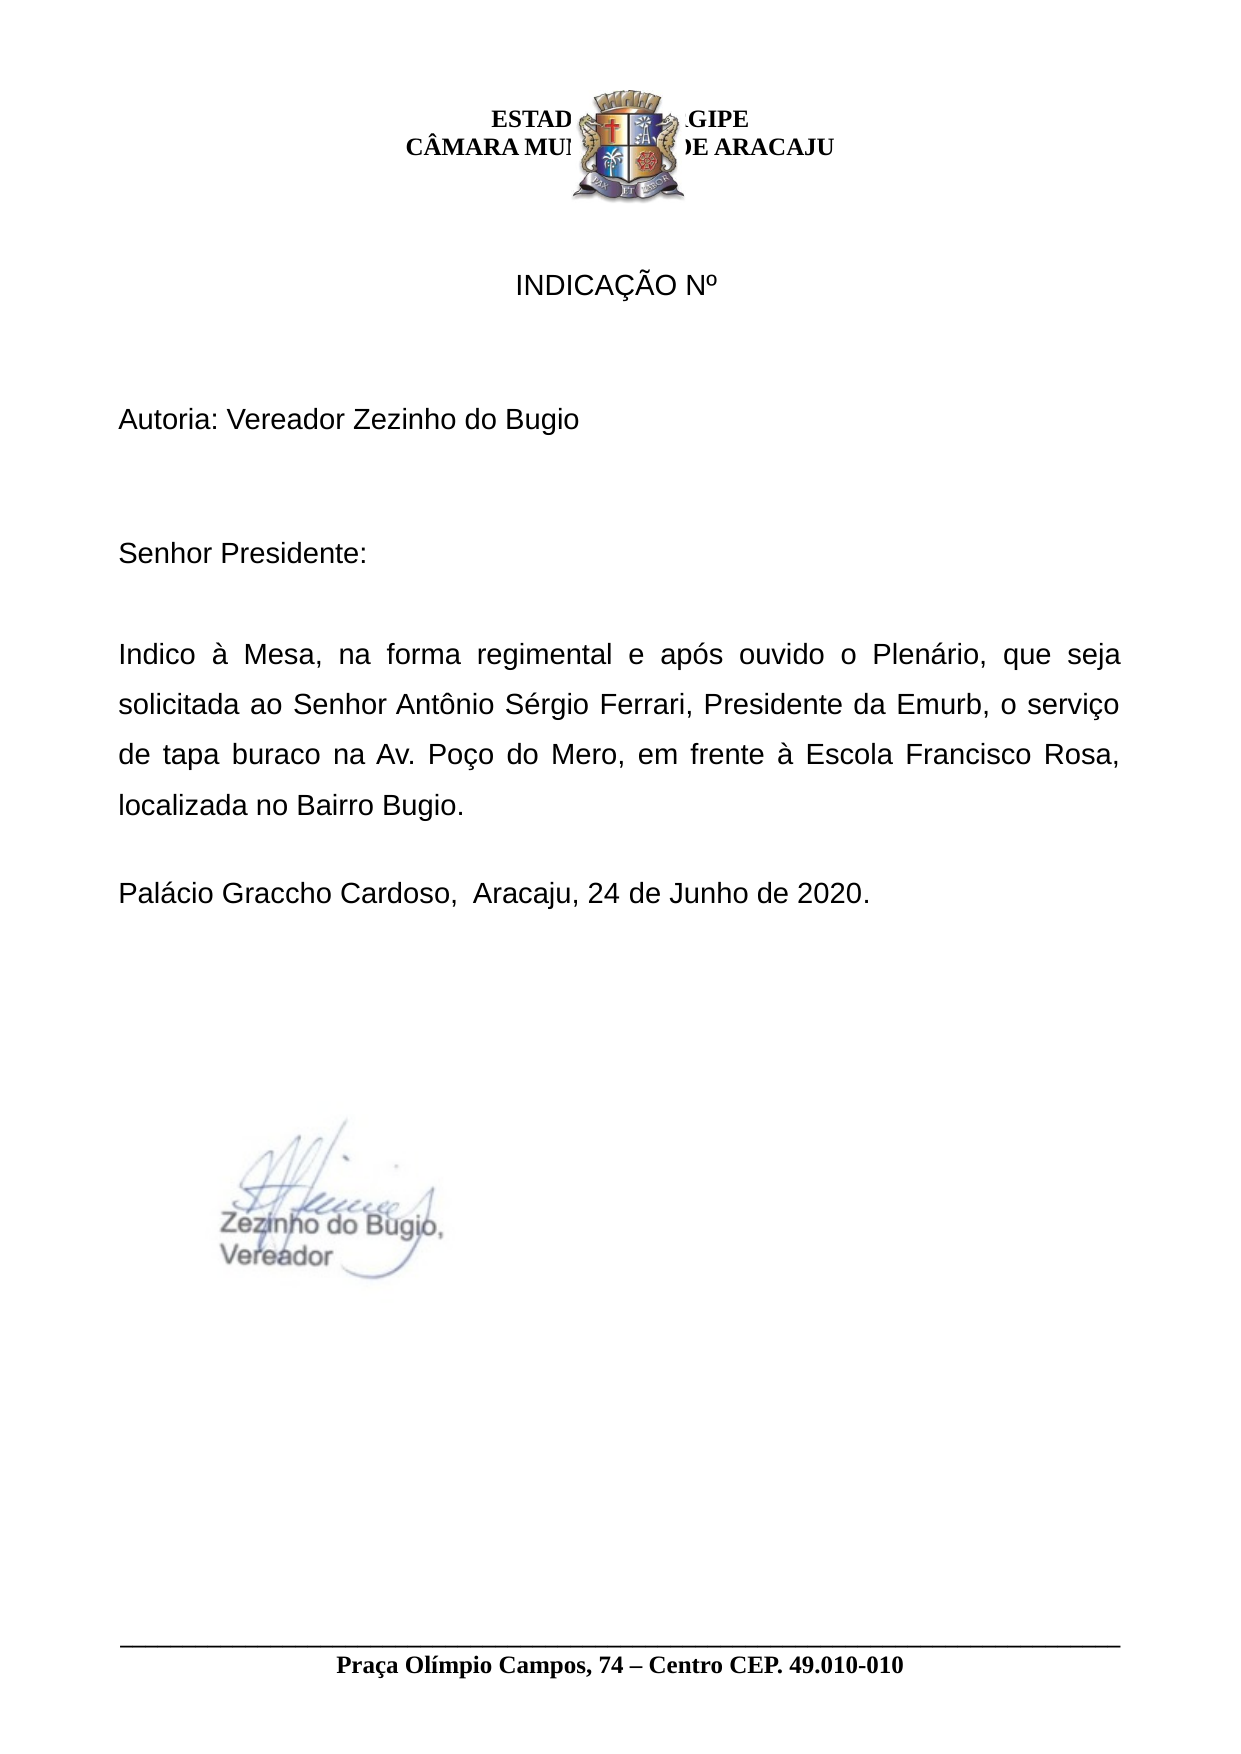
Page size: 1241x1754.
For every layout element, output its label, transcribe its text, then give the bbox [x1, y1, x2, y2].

text Senhor Presidente: [118, 536, 1122, 570]
text Palácio Graccho Cardoso, Aracaju, 24 de Junho de 2020. [118, 877, 1122, 910]
text INDICAÇÃO Nº [118, 268, 1122, 301]
text Indico à Mesa, na forma regimental e após ouvido o Plenário, que seja solicitada ao Senhor Antônio Sérgio Ferrari, Presidente da Emurb, o serviço de tapa buraco na Av. Poço do Mero, em frente à Escola Francisco Rosa, localizada no Bairro Bugio. [118, 637, 1122, 821]
text Autoria: Vereador Zezinho do Bugio [118, 402, 1122, 436]
